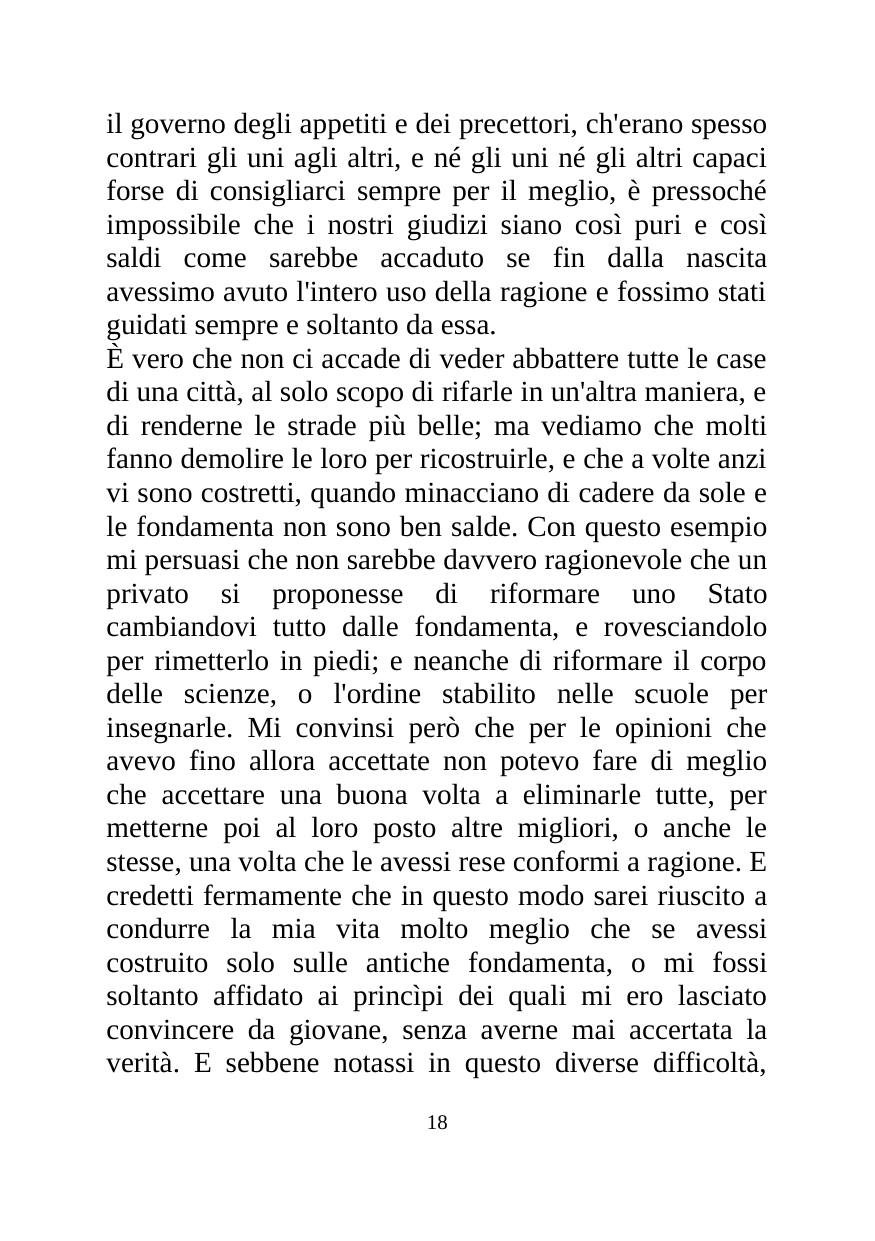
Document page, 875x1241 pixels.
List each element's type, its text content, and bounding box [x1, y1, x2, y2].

text il governo degli appetiti e dei precettori, ch'erano spesso contrari gli uni agli altri, e né gli uni né gli altri capaci forse di consigliarci sempre per il meglio, è pressoché impossibile che i nostri giudizi siano così puri e così saldi come sarebbe accaduto se fin dalla nascita avessimo avuto l'intero uso della ragione e fossimo stati guidati sempre e soltanto da essa. [106, 106, 768, 341]
text È vero che non ci accade di veder abbattere tutte le case di una città, al solo scopo di rifarle in un'altra maniera, e di renderne le strade più belle; ma vediamo che molti fanno demolire le loro per ricostruirle, e che a volte anzi vi sono costretti, quando minacciano di cadere da sole e le fondamenta non sono ben salde. Con questo esempio mi persuasi che non sarebbe davvero ragionevole che un privato si proponesse di riformare uno Stato cambiandovi tutto dalle fondamenta, e rovesciandolo per rimetterlo in piedi; e neanche di riformare il corpo delle scienze, o l'ordine stabilito nelle scuole per insegnarle. Mi convinsi però che per le opinioni che avevo fino allora accettate non potevo fare di meglio che accettare una buona volta a eliminarle tutte, per metterne poi al loro posto altre migliori, o anche le stesse, una volta che le avessi rese conformi a ragione. E credetti fermamente che in questo modo sarei riuscito a condurre la mia vita molto meglio che se avessi costruito solo sulle antiche fondamenta, o mi fossi soltanto affidato ai princìpi dei quali mi ero lasciato convincere da giovane, senza averne mai accertata la verità. E sebbene notassi in questo diverse difficoltà, [106, 341, 768, 1079]
